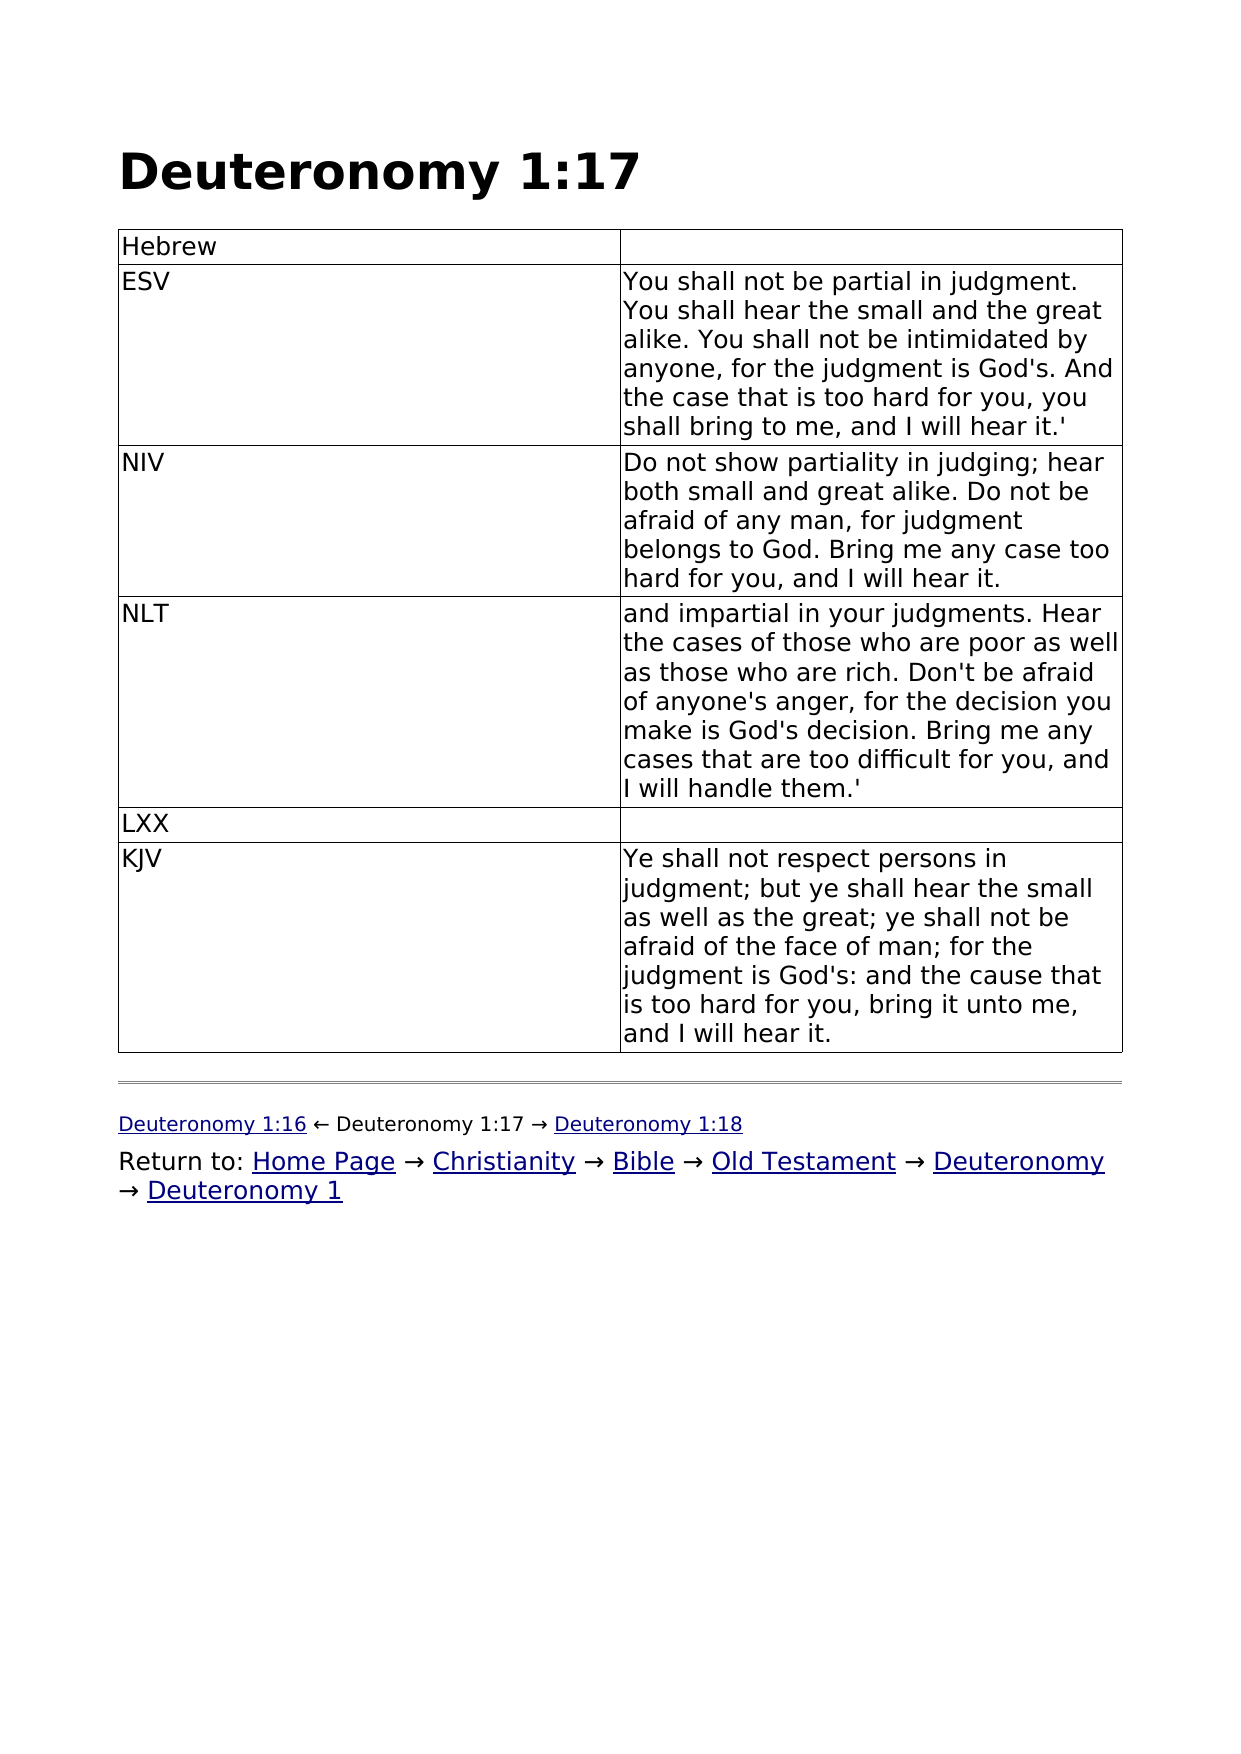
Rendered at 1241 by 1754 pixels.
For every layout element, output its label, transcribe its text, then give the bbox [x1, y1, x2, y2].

table_header [621, 230, 1122, 264]
table_cell NLT [119, 597, 620, 807]
table_cell ESV [119, 265, 620, 445]
text Deuteronomy 1:16 ← Deuteronomy 1:17 → Deuteronomy 1:18 [118, 1113, 1122, 1147]
table_header Hebrew [119, 230, 620, 264]
table_cell Ye shall not respect persons in judgment; but ye shall hear the small as well as the great; ye shall not be afraid of the face of man; for the judgment is God's: and the cause that is too hard for you, bring it unto me, and I will hear it. [621, 843, 1122, 1052]
subtitle Deuteronomy 1:17 [118, 143, 1122, 201]
table_cell [621, 808, 1122, 842]
table_cell and impartial in your judgments. Hear the cases of those who are poor as well as those who are rich. Don't be afraid of anyone's anger, for the decision you make is God's decision. Bring me any cases that are too difficult for you, and I will handle them.' [621, 597, 1122, 807]
table_cell NIV [119, 446, 620, 596]
table_cell KJV [119, 843, 620, 1052]
table_cell Do not show partiality in judging; hear both small and great alike. Do not be afraid of any man, for judgment belongs to God. Bring me any case too hard for you, and I will hear it. [621, 446, 1122, 596]
table_cell LXX [119, 808, 620, 842]
table_cell You shall not be partial in judgment. You shall hear the small and the great alike. You shall not be intimidated by anyone, for the judgment is God's. And the case that is too hard for you, you shall bring to me, and I will hear it.' [621, 265, 1122, 445]
text Return to: Home Page → Christianity → Bible → Old Testament → Deuteronomy → Deuteronomy 1 [118, 1147, 1122, 1205]
